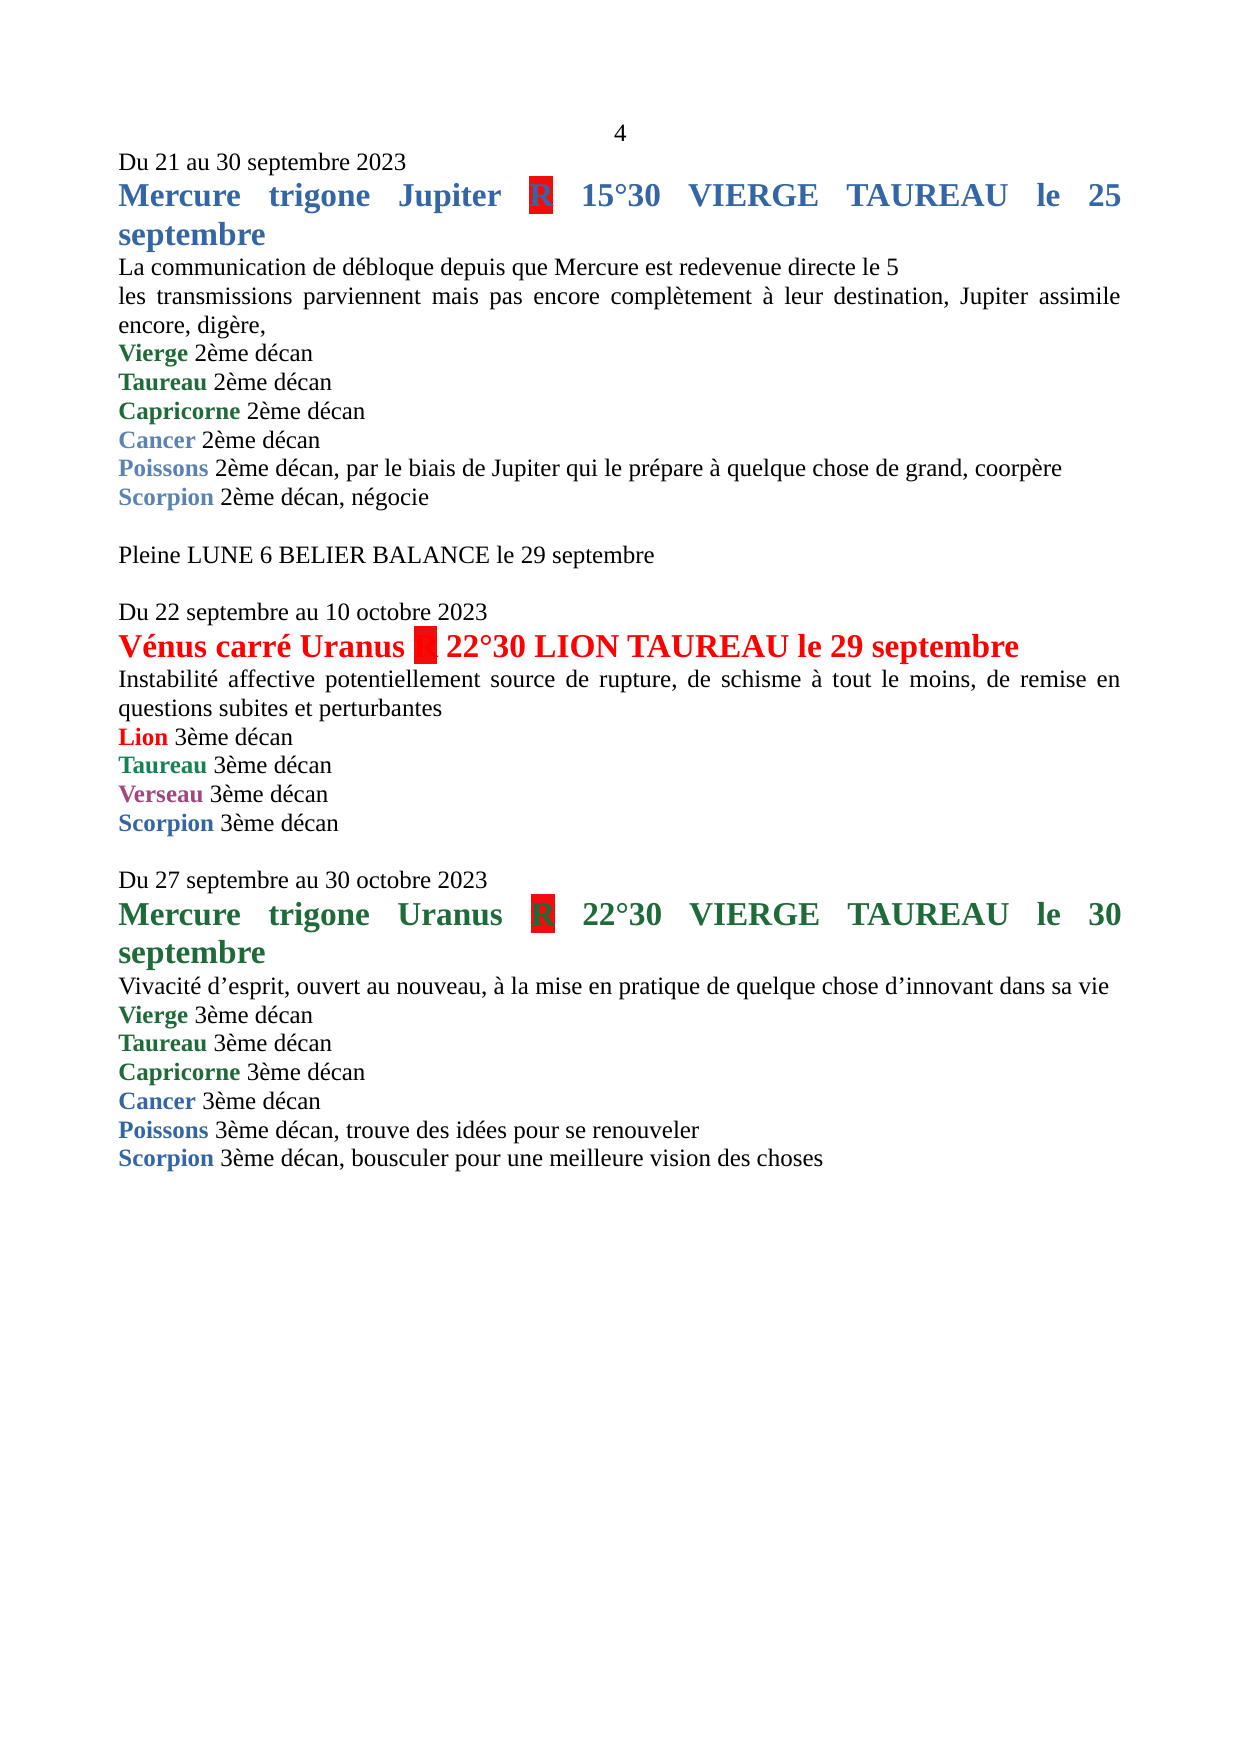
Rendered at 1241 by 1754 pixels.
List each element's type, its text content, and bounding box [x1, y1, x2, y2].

text Poissons 3ème décan, trouve des idées pour se renouveler [118, 1115, 1122, 1143]
text Taureau 3ème décan [118, 1028, 1122, 1057]
text Cancer 3ème décan [118, 1086, 1122, 1115]
text Vénus carré Uranus R 22°30 LION TAUREAU le 29 septembre [118, 626, 1122, 664]
text Poissons 2ème décan, par le biais de Jupiter qui le prépare à quelque chose de grand, coorpère [118, 453, 1122, 482]
text Verseau 3ème décan [118, 779, 1122, 808]
text Pleine LUNE 6 BELIER BALANCE le 29 septembre [118, 540, 1122, 568]
text Vivacité d’esprit, ouvert au nouveau, à la mise en pratique de quelque chose d’innovant dans sa vie [118, 971, 1122, 1000]
text Du 22 septembre au 10 octobre 2023 [118, 597, 1122, 626]
text Taureau 2ème décan [118, 367, 1122, 396]
text Scorpion 2ème décan, négocie [118, 482, 1122, 511]
text Instabilité affective potentiellement source de rupture, de schisme à tout le moins, de remise en questions subites et perturbantes [118, 664, 1122, 722]
text Du 27 septembre au 30 octobre 2023 [118, 866, 1122, 894]
text Vierge 3ème décan [118, 1000, 1122, 1028]
text 4 [118, 118, 1122, 147]
text Lion 3ème décan [118, 722, 1122, 751]
text Scorpion 3ème décan [118, 808, 1122, 837]
text Scorpion 3ème décan, bousculer pour une meilleure vision des choses [118, 1143, 1122, 1172]
text Du 21 au 30 septembre 2023 [118, 147, 1122, 176]
text La communication de débloque depuis que Mercure est redevenue directe le 5 [118, 252, 1122, 281]
text Cancer 2ème décan [118, 425, 1122, 453]
text Mercure trigone Uranus R 22°30 VIERGE TAUREAU le 30 septembre [118, 894, 1122, 971]
text Mercure trigone Jupiter R 15°30 VIERGE TAUREAU le 25 septembre [118, 176, 1122, 252]
text Capricorne 3ème décan [118, 1057, 1122, 1086]
text Vierge 2ème décan [118, 338, 1122, 367]
text Taureau 3ème décan [118, 751, 1122, 779]
text les transmissions parviennent mais pas encore complètement à leur destination, Jupiter assimile encore, digère, [118, 281, 1122, 338]
text Capricorne 2ème décan [118, 396, 1122, 425]
